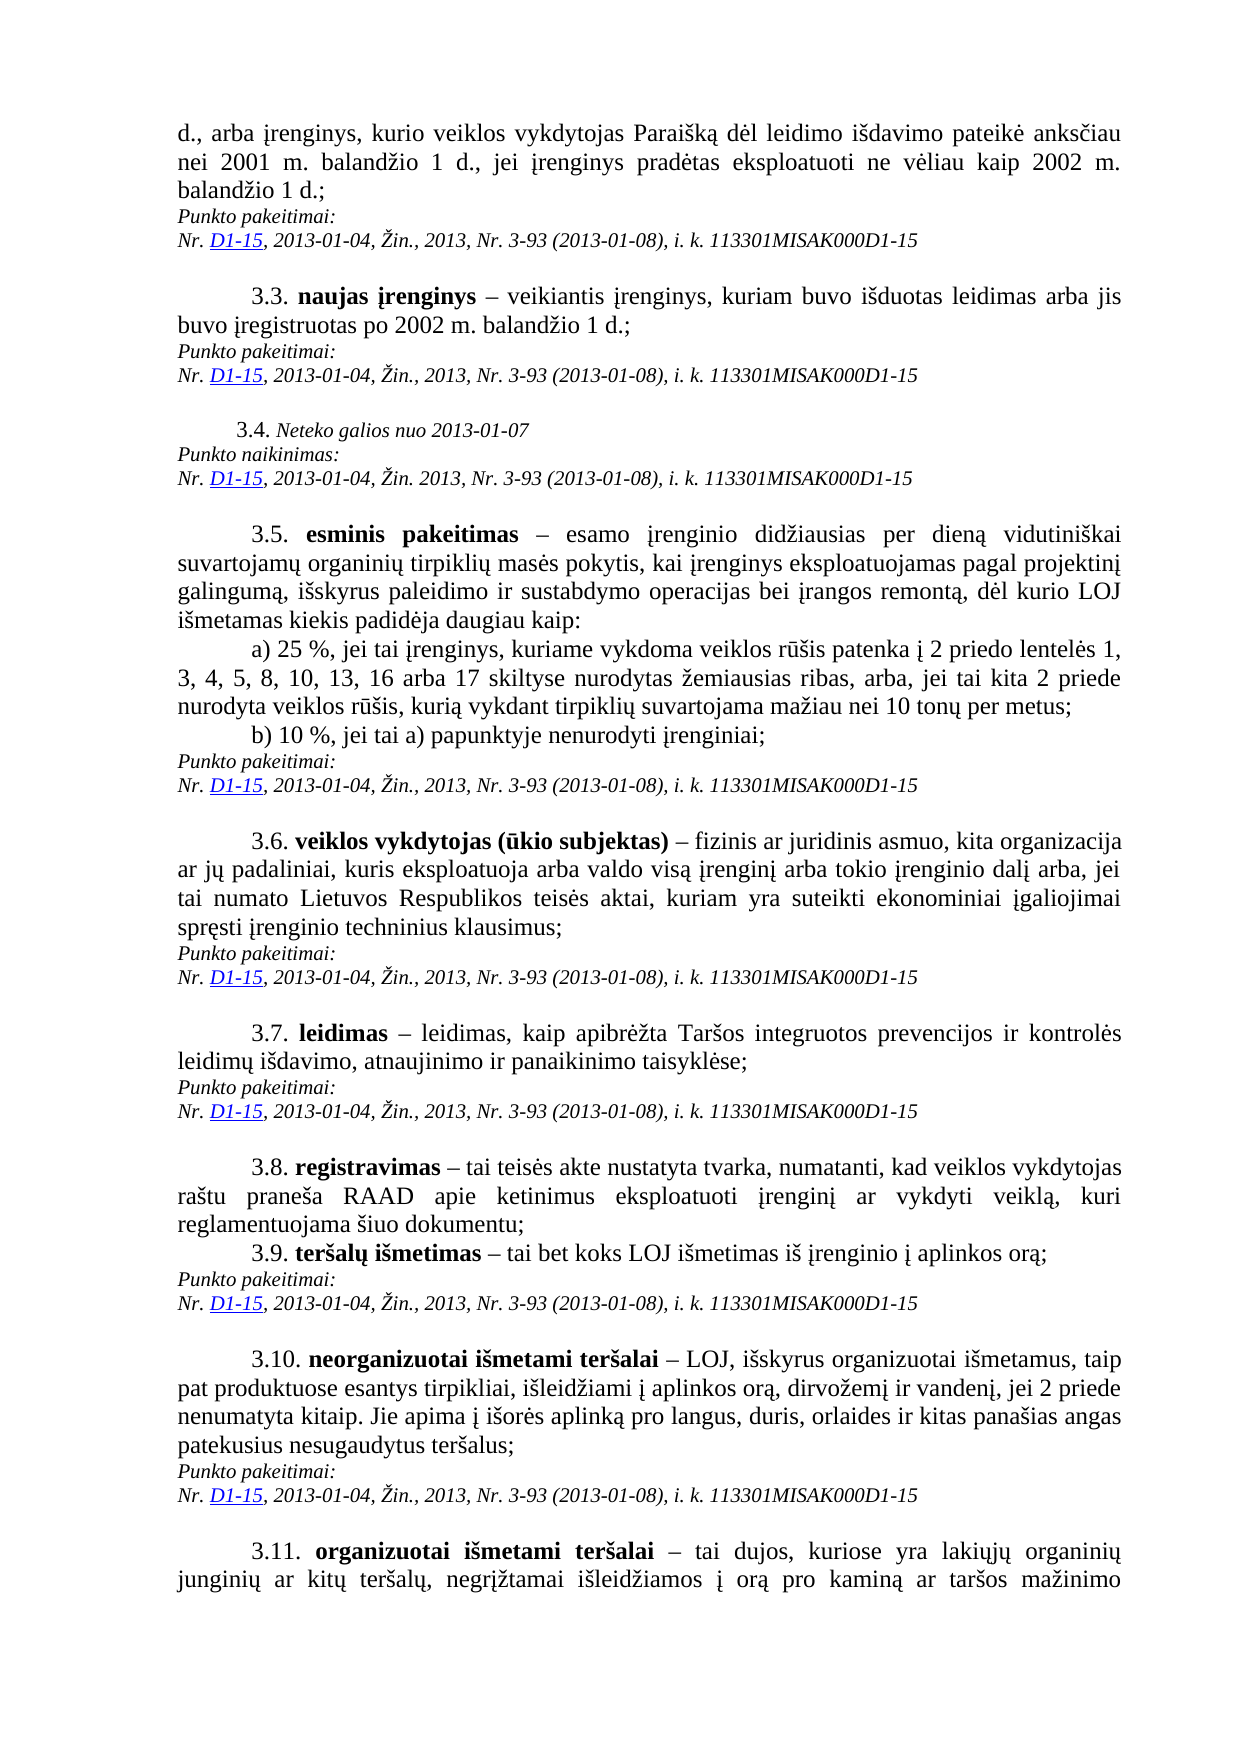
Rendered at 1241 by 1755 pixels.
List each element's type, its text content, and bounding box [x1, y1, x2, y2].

text 3.3. naujas įrenginys – veikiantis įrenginys, kuriam buvo išduotas leidimas arba jis buvo įregistruotas po 2002 m. balandžio 1 d.; [177, 281, 1122, 339]
text Nr. D1-15, 2013-01-04, Žin., 2013, Nr. 3-93 (2013-01-08), i. k. 113301MISAK000D1-15 [177, 965, 1122, 989]
text Nr. D1-15, 2013-01-04, Žin. 2013, Nr. 3-93 (2013-01-08), i. k. 113301MISAK000D1-15 [177, 466, 1122, 490]
text Nr. D1-15, 2013-01-04, Žin., 2013, Nr. 3-93 (2013-01-08), i. k. 113301MISAK000D1-15 [177, 363, 1122, 387]
text Punkto pakeitimai: [177, 204, 1122, 228]
text Nr. D1-15, 2013-01-04, Žin., 2013, Nr. 3-93 (2013-01-08), i. k. 113301MISAK000D1-15 [177, 228, 1122, 252]
text Punkto naikinimas: [177, 442, 1122, 466]
text Nr. D1-15, 2013-01-04, Žin., 2013, Nr. 3-93 (2013-01-08), i. k. 113301MISAK000D1-15 [177, 773, 1122, 797]
text Nr. D1-15, 2013-01-04, Žin., 2013, Nr. 3-93 (2013-01-08), i. k. 113301MISAK000D1-15 [177, 1291, 1122, 1315]
text 3.6. veiklos vykdytojas (ūkio subjektas) – fizinis ar juridinis asmuo, kita organizacija ar jų padaliniai, kuris eksploatuoja arba valdo visą įrenginį arba tokio įrenginio dalį arba, jei tai numato Lietuvos Respublikos teisės aktai, kuriam yra suteikti ekonominiai įgaliojimai spręsti įrenginio techninius klausimus; [177, 826, 1122, 941]
text 3.7. leidimas – leidimas, kaip apibrėžta Taršos integruotos prevencijos ir kontrolės leidimų išdavimo, atnaujinimo ir panaikinimo taisyklėse; [177, 1018, 1122, 1075]
text 3.11. organizuotai išmetami teršalai – tai dujos, kuriose yra lakiųjų organinių junginių ar kitų teršalų, negrįžtamai išleidžiamos į orą pro kaminą ar taršos mažinimo [177, 1536, 1122, 1593]
text 3.5. esminis pakeitimas – esamo įrenginio didžiausias per dieną vidutiniškai suvartojamų organinių tirpiklių masės pokytis, kai įrenginys eksploatuojamas pagal projektinį galingumą, išskyrus paleidimo ir sustabdymo operacijas bei įrangos remontą, dėl kurio LOJ išmetamas kiekis padidėja daugiau kaip: [177, 519, 1122, 634]
text 3.9. teršalų išmetimas – tai bet koks LOJ išmetimas iš įrenginio į aplinkos orą; [177, 1238, 1122, 1267]
text Punkto pakeitimai: [177, 1459, 1122, 1483]
text d., arba įrenginys, kurio veiklos vykdytojas Paraišką dėl leidimo išdavimo pateikė anksčiau nei 2001 m. balandžio 1 d., jei įrenginys pradėtas eksploatuoti ne vėliau kaip 2002 m. balandžio 1 d.; [177, 118, 1122, 204]
text 3.8. registravimas – tai teisės akte nustatyta tvarka, numatanti, kad veiklos vykdytojas raštu praneša RAAD apie ketinimus eksploatuoti įrenginį ar vykdyti veiklą, kuri reglamentuojama šiuo dokumentu; [177, 1152, 1122, 1238]
text 3.10. neorganizuotai išmetami teršalai – LOJ, išskyrus organizuotai išmetamus, taip pat produktuose esantys tirpikliai, išleidžiami į aplinkos orą, dirvožemį ir vandenį, jei 2 priede nenumatyta kitaip. Jie apima į išorės aplinką pro langus, duris, orlaides ir kitas panašias angas patekusius nesugaudytus teršalus; [177, 1344, 1122, 1459]
text Punkto pakeitimai: [177, 1267, 1122, 1291]
text a) 25 %, jei tai įrenginys, kuriame vykdoma veiklos rūšis patenka į 2 priedo lentelės 1, 3, 4, 5, 8, 10, 13, 16 arba 17 skiltyse nurodytas žemiausias ribas, arba, jei tai kita 2 priede nurodyta veiklos rūšis, kurią vykdant tirpiklių suvartojama mažiau nei 10 tonų per metus; [177, 634, 1122, 720]
text Punkto pakeitimai: [177, 1075, 1122, 1099]
text b) 10 %, jei tai a) papunktyje nenurodyti įrenginiai; [177, 720, 1122, 749]
text Punkto pakeitimai: [177, 941, 1122, 965]
text Nr. D1-15, 2013-01-04, Žin., 2013, Nr. 3-93 (2013-01-08), i. k. 113301MISAK000D1-15 [177, 1099, 1122, 1123]
text 3.4. Neteko galios nuo 2013-01-07 [177, 416, 1122, 442]
text Nr. D1-15, 2013-01-04, Žin., 2013, Nr. 3-93 (2013-01-08), i. k. 113301MISAK000D1-15 [177, 1483, 1122, 1507]
text Punkto pakeitimai: [177, 749, 1122, 773]
text Punkto pakeitimai: [177, 339, 1122, 363]
